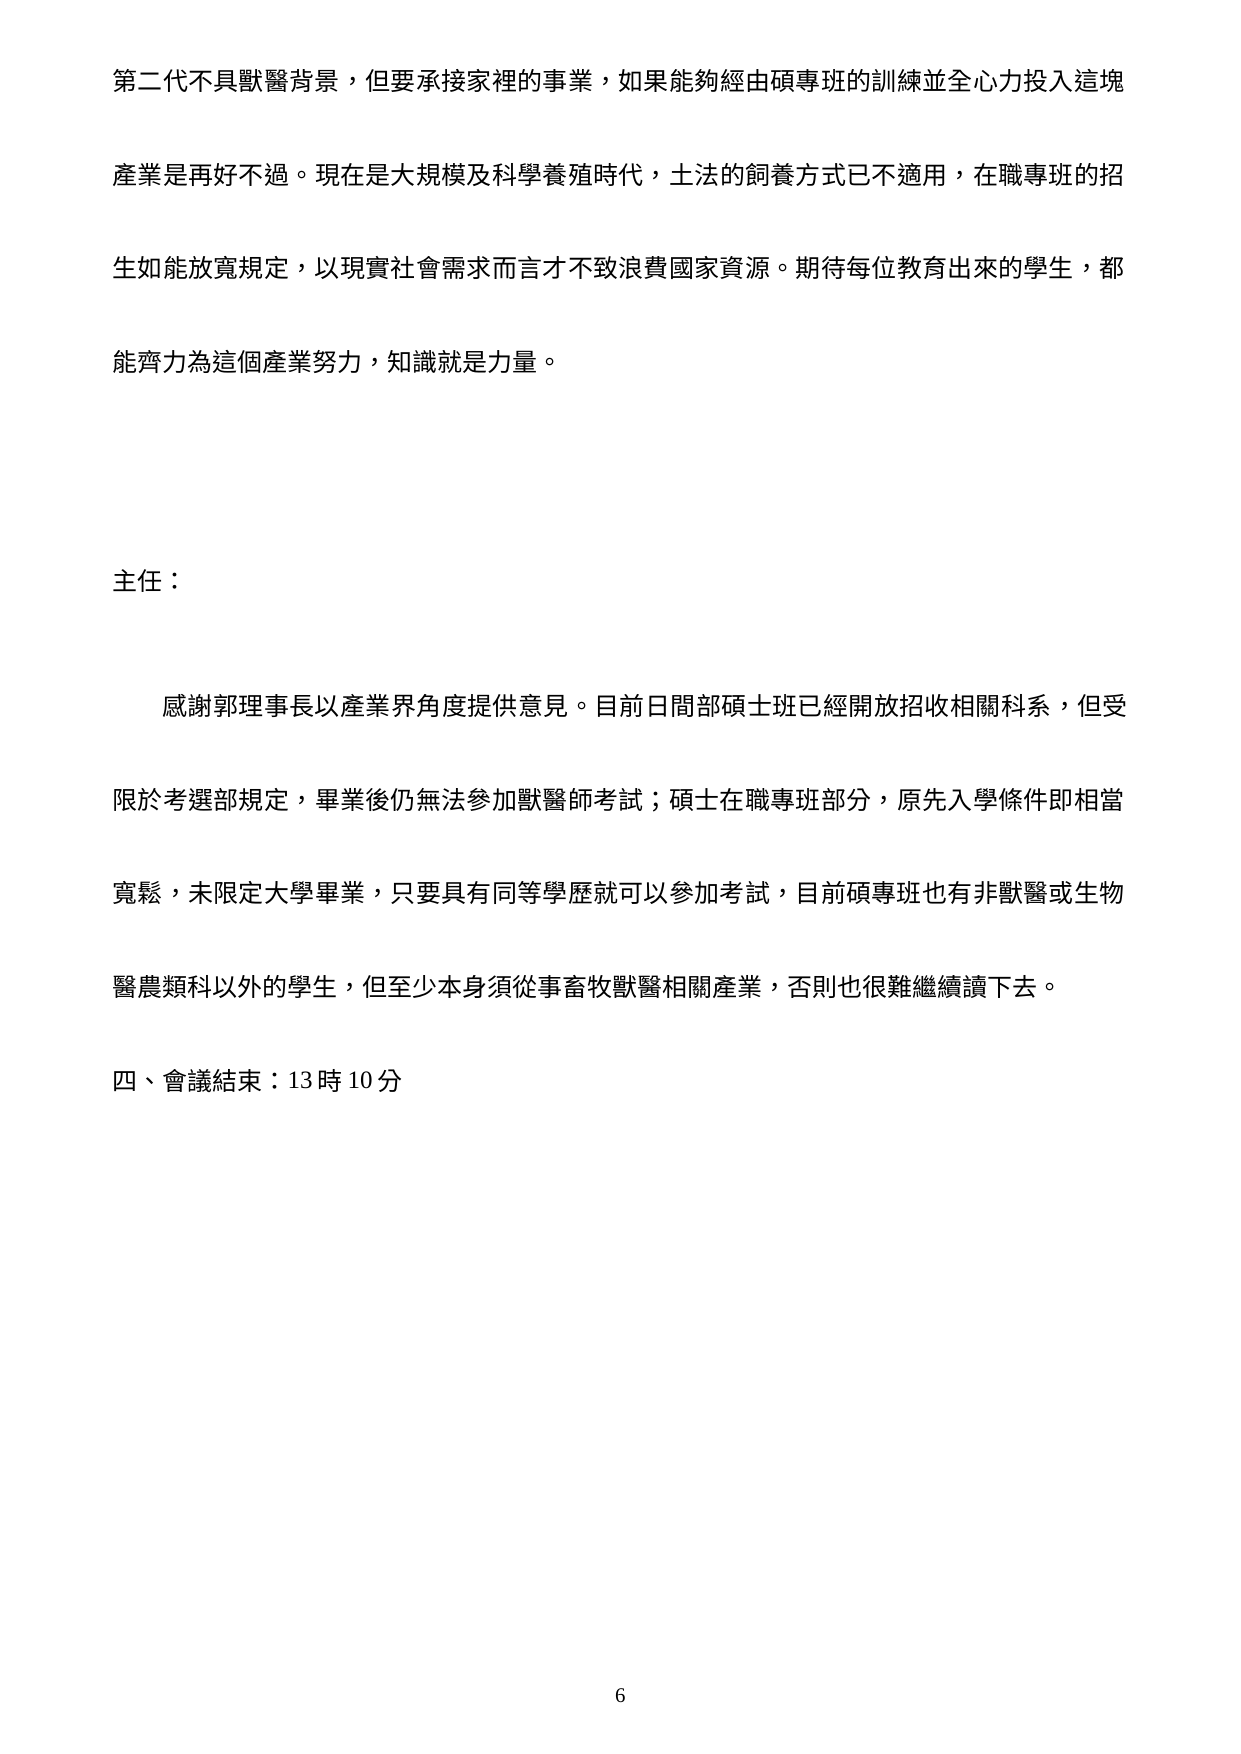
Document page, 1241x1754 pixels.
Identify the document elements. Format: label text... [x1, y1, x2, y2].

text 感謝郭理事長以產業界角度提供意見。目前日間部碩士班已經開放招收相關科系，但受限於考選部規定，畢業後仍無法參加獸醫師考試；碩士在職專班部分，原先入學條件即相當寬鬆，未限定大學畢業，只要具有同等學歷就可以參加考試，目前碩專班也有非獸醫或生物醫農類科以外的學生，但至少本身須從事畜牧獸醫相關產業，否則也很難繼續讀下去。 [112, 663, 1128, 1007]
text 第二代不具獸醫背景，但要承接家裡的事業，如果能夠經由碩專班的訓練並全心力投入這塊產業是再好不過。現在是大規模及科學養殖時代，土法的飼養方式已不適用，在職專班的招生如能放寬規定，以現實社會需求而言才不致浪費國家資源。期待每位教育出來的學生，都能齊力為這個產業努力，知識就是力量。 [112, 38, 1128, 382]
text 四、會議結束：13時10分 [112, 1038, 1128, 1100]
text 主任： [112, 538, 1128, 600]
